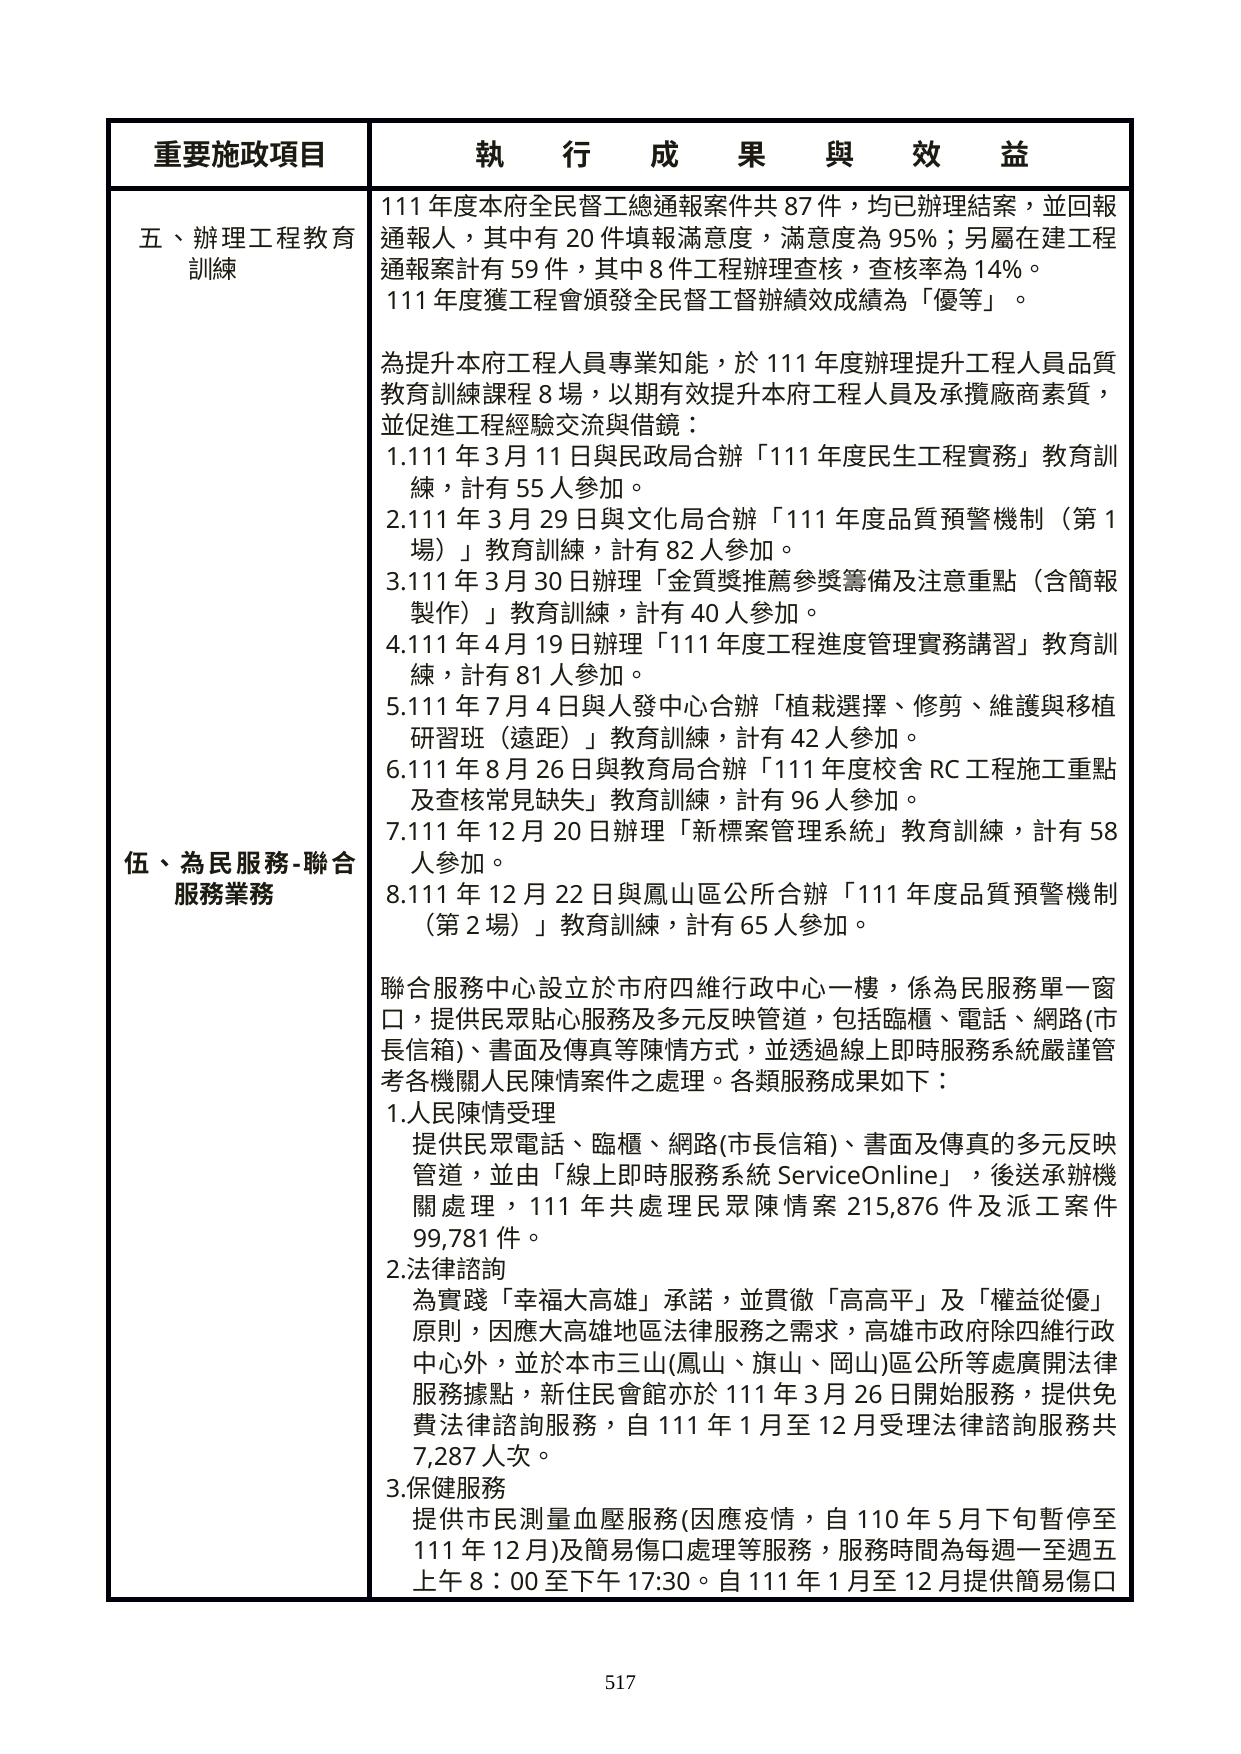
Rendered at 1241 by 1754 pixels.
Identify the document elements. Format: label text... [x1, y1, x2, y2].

table_cell 111年度進行「縣市合併後大高雄人口趨勢及未來提振人口政策之研究」委託案，業於111年12月完成研究期中報告審查。 1.完成「高雄市政府110年度施政績效成果報告」彙編，送監察院及相關機關參考。 2.完成高雄市議會第3屆第7次、8次大會「高雄市政府施政報告」彙編，並函送市議會參考。 3.完成110年度「高雄市行政概況」光碟版編製，以「總述」、「市政治理」、「經濟建設」、「文教建設」、「社會建設」五大項目彙整各機關行政成果；以簡明扼要文字概述，佐以統計圖表及照片豐富內容，達到行銷目的。並將書冊光碟寄送中央機關、各縣市政府、各地圖書館，及上傳本府研考會網站，供各界及公眾自行下載運用。 依「高雄市政府公務出國報告作業要點」審查出國報告書，並將全文上傳於高雄市政府公務出國報告資訊網(網址: https://khreport.kcg.gov.tw)供各界研究參考。出國報告書之建議事項，函請相關機關研究參採。 1.111年度「第5屆政府服務獎」評獎，經由國發會初審、決審程序，於111年11月11日公布獲獎名單，本府凱旋醫院以「AI照護心體驗，保命防跌新神器」榮獲「數位創新加值」獎，行政院業於111年12月19日頒獎表揚。 2.依據行政院頒「政府服務躍升方案」發布「高雄市政府提升服務實施計畫」，供各機關據以制定執行計畫及工作計畫，落實分層推動。辦理提升服務研習並彙整各機關111年度執行成果及創新作為，將標竿創新個案函送市府各機關參照學習。 3.訂定及執行本府111年度「電話服務品質及禮貌測試實施計畫」，各機關據以訂定提升電話服務品質執行計畫。另委外辦理本府111年度電話禮貌服務品質及禮貌抽測，針對一級機關及區公所等65個機關，分上、下半年各抽測乙次，每次撥打260通測試電話，共完成520份測試樣本。測試結果市府總體成績上半年為85.97分、下半年度86.86分。2次測試結果分析，皆函送受測機關參考改善。 為強化公民參與，建立公民參與機制，本府111年度補助本府各機關及區公所推動公民參與。111年度本府公民參與推動案共30案，研考會核定補助13案(後因疫情1案取消)，補助經費達268.43萬元。除鼓勵各區公所持續在地方創生議題中融入公民參與，特色公園及共融式公園的改建、社區文化再造等也積極廣納在地居民意見，讓公民參與理念落實至社區外。111年度也推動本市「社區文化特色參與式預算計畫」，以梓官及岡山地區來作參與式預算的推動；同時為促進更多元的公民參與管道，本府持續透過公共政策網路參與平台推動「想提議」，市民朋友們皆可透過公共政策網路參與平台/縣市專區/高雄市政府/「想提議」專區，主動提出跟高雄市相關的公共政策或建議，提議經檢核通過後，45日內如獲1,500份民眾附議即可正式成案，市府主管機關將正式對提議內容參採與否做出具體回應。國發會公共政策網路參與平台-高雄專區，目前有早已開通的「參與式預算」、「眾開講」及新開通的「想提議」功能，透過更多元的管道讓民眾發聲，同時好的提議也需要獲得更多民眾的關注與討論，將使參與式民主更具力量與效益；建置本市公民參與成果網並隨時更新，行銷本府推動公民參與成果，落實開放政府的施政理念。 111年7月28日參與「2022在高港人生活座談會」，就在台港人關切的「政策法規」、「生活教育」及「醫療衛生」等議題說明，以針對現行制度上不足或可改善部分討論，讓各機關協助研議調整。 高雄地區的大專院校培育眾多人才與學術能量，為本市建設發展及提升城市競爭力不可或缺的助力。111年3月9日召開「111年市長與大學校長會議」，邀集本市17所大專校院校長，與市長、副市長及本府相關局處首長列席，共同探討在地企業人才培育及資安產業化等議題，使城市與在地大學間連結更緊密，共同促進優質大高雄城市之建構。 已於111年4月完成本府110年度中程施政計畫關鍵績效指標執行成果統計(整體達成率88.8%)，並針對績效成果達成度落後或超越預定目標值較多的關鍵績效指標，研提改善建議後函請各機關檢討改善，以期持續提升整體施政績效。 1. 111年3月11日辦理「重要施政計畫先期作業研習班」計2梯次，並因應防疫間距需要，採間隔入座人數減半辦理，本府各機關共計43人參加研習。 2. 配合中央112年度重大公共建設計畫指定10億元以上計畫的審查期程，本府已於111年7月27日獲中央核定「高雄環狀輕軌捷運建設」第五次修正計畫，核定總計畫經費調整為211.16億元。 3. 依據「高雄市政府年度重要施政計畫先期作業要點」，辦理本府112年度重要施政計畫先期作業。112年度先期作業各機關提報總經費需求(含基金、中央補助等)621億元，經初審、複審程序，於7月完成預算平衡，經審議核列本府公務預算112.37億元、基金預算148.04億元。 參酌行政院112年度施政方針，配合市長政策、指示及各機關年度業務發展需要，分別釐定本府112年度各項施政目標與各部門施政要項，並彙整成本府112年度施政綱要。 函請本府各機關依據112年度施政綱要研提112年度施政計畫(草案)，已於111年7月19日完成彙編函送市議會，後續將配合市議會完成預算審議時間，彙編本府「112年度施政計畫」(核定本)函送市議會、審計處查照及各機關以作為施政之準據。 1.111年度施政計畫列管項目係依據「高雄市政府列管計畫評鑑要點」及「高雄市政府所屬各機關111年度施政計畫選項列管作業規定」辦理，截至111年12月底計列管重大施政計畫112案。 2.各列管計畫執行單位依限編製作業計畫報送本府研考會審查，並依「高雄市政府列管計畫評鑑要點」規定，每月提送執行進度，經彙整後編製月分析報告，供各機關參考。截至111年12底各機關執行情形如次： (1)完成或進度落後未滿5%者80項，占71.4%。 (2)進度落後5%以上者32項，占28.6%。 3.於年度結束後依據「高雄市政府列管計畫評鑑要點」規定，擬訂年終考核實施計畫進行考核，110年度年終考核結果為: (1)甲等 :20案，佔21.28%。 (2)乙等：73案，佔77.66%。 (3)丙等：1案，佔1.06%。 1.依據「高雄市政府所屬事業機構年度考核要點」辦理本府「110年度所屬事業機構經營績效考核」，於111年4月7日、4月14日及6月15日辦理輪船公司及動產質借所兩階段複評作業，並於111年8月編印「高雄市政府所屬事業機構110年度經營績效考核報告」函送各相關主管機關及受考核機關參考。 2.輪船公司及動產質借所考核成績均列甲等。 本府111年度基本設施補助經費為37.84億元，列管案件數117案，截至12月底止，已結案解除列管案件數111案，整體預算達成率達99.99%，剩餘尚未執行完畢案件將繼續列管。 本府道安工作考評預檢，已於111年3月7日辦理書面審查及綜合座談，邀請外聘委員協助審視，提出改進建議事項，以提升道安工作執行成效。 1.為加強統計分析本府公文處理時效，每月依第二代公文整合系統彙整各機關一般公文、立委質詢、人民申請、人民陳情、訴願、專案管制、監察案件等七大類公文統計分析結果，並函請各機關檢討改進。 2.本府公文查訪小組為瞭解部分一、二級機關及區公所文書處理與公文管理系統之執行概況，於111年7月20日至28日止進行公文查訪，計訪視經濟發展局、工務局、原住民事務委員會、水利局、交通局、環境保護局、鳳山區公所等7個機關，針對訪視結果提出建議供各該機關參考。 1.本市議會議員提案事項，均由各業務主管機關辦理後函復市議會，並副知提案議員及本府研考會。 2.本府研考會針對市議會議員提案執行情形予以彙編，經統計市議會第三屆第八次定期大會計837件，其中民政類73件、社政類66件、財經類68件、教育類95件、農林類75件、交通類120件、警消環衛類75件、工務類263件及法規類2件。 本府研考會推動各項業務時，為提升風險管理及危機處理效能，業參照「行政院及所屬各機關風險管理及危機管理作業原則」，成立「風險管理及危機處理專案小組」進行辨識及評估風險，並開會研商完成「111年風險評估及處理彙總表與機關風險圖像」，共計評估12項涉及年度施政目標之重要風險項目，評估結果均為低度風險。 為建立有效之計畫管考並提升公共工程品質及進度管控，本府依政府採購法相關規定成立「工程施工查核小組」(以下簡稱查核小組)，辦理公共工程督導與查核業務。 查核小組秉持公正、專業及輔導的原則，每月以不預先通知方式針對工程品質及進度辦理查核。111年度共計查核204件工程案（含複查3件），各工程規模級距之查核件數均達法定查核件數之2倍以上。 111年度獲工程會頒發查核小組績效考核成績為優等－全國第二名。 本府查核小組為督促各機關落實「公共工程標案管理資訊系統」填報作業，建立管控機制，並依本府工程施工查核小組查核補充規定，積極控管各機關於每月6日前至該系統更新各標案之每月執行進度， 111年1月至12月標案管理系統每月填報率皆為100%。 本府查核小組每月皆辦理工程標案進度書面查證(20件以上)，對於進度落後案件，函請工程主辦機關積極克服障礙及採取相關因應措施，以趲趕工進。 111年度本府全民督工總通報案件共87件，均已辦理結案，並回報通報人，其中有20件填報滿意度，滿意度為95%；另屬在建工程通報案計有59件，其中8件工程辦理查核，查核率為14%。 111年度獲工程會頒發全民督工督辦績效成績為「優等」。 為提升本府工程人員專業知能，於111年度辦理提升工程人員品質教育訓練課程8場，以期有效提升本府工程人員及承攬廠商素質，並促進工程經驗交流與借鏡： 1.111年3月11日與民政局合辦「111年度民生工程實務」教育訓練，計有55人參加。 2.111年3月29日與文化局合辦「111年度品質預警機制（第1場）」教育訓練，計有82人參加。 3.111年3月30日辦理「金質獎推薦參獎籌備及注意重點（含簡報製作）」教育訓練，計有40人參加。 4.111年4月19日辦理「111年度工程進度管理實務講習」教育訓練，計有81人參加。 5.111年7月4日與人發中心合辦「植栽選擇、修剪、維護與移植研習班（遠距）」教育訓練，計有42人參加。 6.111年8月26日與教育局合辦「111年度校舍RC工程施工重點及查核常見缺失」教育訓練，計有96人參加。 7.111年12月20日辦理「新標案管理系統」教育訓練，計有58人參加。 8.111年12月22日與鳳山區公所合辦「111年度品質預警機制（第2場）」教育訓練，計有65人參加。 聯合服務中心設立於市府四維行政中心一樓，係為民服務單一窗口，提供民眾貼心服務及多元反映管道，包括臨櫃、電話、網路(市長信箱)、書面及傳真等陳情方式，並透過線上即時服務系統嚴謹管考各機關人民陳情案件之處理。各類服務成果如下： 1.人民陳情受理 提供民眾電話、臨櫃、網路(市長信箱)、書面及傳真的多元反映管道，並由「線上即時服務系統ServiceOnline」，後送承辦機關處理，111年共處理民眾陳情案215,876件及派工案件99,781件。 2.法律諮詢 為實踐「幸福大高雄」承諾，並貫徹「高高平」及「權益從優」原則，因應大高雄地區法律服務之需求，高雄市政府除四維行政中心外，並於本市三山(鳳山、旗山、岡山)區公所等處廣開法律服務據點，新住民會館亦於111年3月26日開始服務，提供免費法律諮詢服務，自111年1月至12月受理法律諮詢服務共7,287人次。 3.保健服務 提供市民測量血壓服務(因應疫情，自110年5月下旬暫停至111年12月)及簡易傷口處理等服務，服務時間為每週一至週五上午8：00至下午17:30。自111年1月至12月提供簡易傷口包紮消毒處理及衛教服務共計105人次、突發狀況簡易醫療處理共計16次。 4.本府話務中心營運成效 (1)24小時不打烊全年無休服務 本府話務中心自98年10月1日正式改採1999免付費電話以來，話務處理量大幅提升，統計話務中心111年1月至12月電話總處理量計852,101通，平均每月計71,008通，服務滿意度調查平均為97.64%。其中諮詢類案件佔總進線處理量33.74%，線上立即回覆率為99.97%；錄案後送案件(人民陳情案)佔總進線處理量37.22%，其他類案件佔32.73%。 (2)落實弱勢優先進用身障人員 本府話務中心目前話務座席為33座席，人力為47-50人，提供市民更優質更便捷之服務。另克服萬難，落實市長「弱勢優先」原則，於1999進用中、重度身障及視障客服人員達15%。 (3)提供全時服務、排除立即危險 本府話務中心除提供24小時線上即時服務外，並建置派工通報系統，針對民眾反映需立即處理案件如：路面坑洞、路樹傾倒、路燈故障、交通號誌故障等可能危險事項進行立即排除之處理。話務中心於接獲民眾反映前揭案件時，於第一時間以電話及線上系統同步通知權責機關迅速處理，並依據不同類型案件要求各機關於4小時內處理，並回報處理情形，希望提供市民一個安全舒適的居住環境。自111年1月至12月，受理民眾派工通報案件計99,781件，平均每月8,315件，大幅提升案件處理成效。 (4)用心體恤大高雄市民1999服務不中斷 民眾進線1999通報緊急重大案件，或因公共工程施工造成民眾意外受傷事件，皆全年無休第一時間積極投入現場協助救災救難之協調聯繫與處理，期能及時搶救市民於危急當中，維護市民生命財產之安全；並針對民眾建議需迫切處理之各項公共工程協助了解需求並督促機關儘速積極辦理。 5.高雄便民一路通 為強化服務品質，擴充多元服務管道，以更便捷、迅速方式提供市民立即反映緊急案件，提升案件處理效能，持續提供民眾派工通報、市長信箱，本會自104年起開發「1999高雄一指通app」，多年來市民廣泛下載運用。為更加提升服務，本府「便民一路通」整合「1999高雄一指通app」，自111年2月上線服務，統計自111年1月至12月反映案件共計4,351件，確實發揮擴大服務層面之效果。 6.結合智能AI技術推出1999「智能客服」機器人 1999市民服務專線，為了強化智慧治理，首度結合AI技術，自107年11月6日起推出1999「智能客服」機器人，透過文字交談，讓市民朋友在網路端就可以得到市政相關問題的回答，目前可回答交通、環保、稅捐、地政、社會、衛生等類別的問題，自111年1月至12月計有使用AI客服次數10,759人、實際問答數30,432件、順利回答比率83.07%。 7.手語視訊服務 為擴大服務本市聽障朋友，自110年9月17日起推出「1999手語視訊服務」Line專線，讓聽障朋友可透過手語視訊服務方式，進行市政諮詢、陳情、派工等服務，為聽障朋友解說，截至111年12月，共計服務113人次。 協助機關提出痛點，媒合企業提出解決方案，爭取中央補助，在高雄場域進行實際驗證，推動5G、AIoT智慧城市發展。截至111年12月止，獲得12項補助案，投入總經費超過1.1億，應用領域多元，包括醫療、交通、輕軌、無人機、農業、漁業、5G、觀光等，落地高雄實證智慧應用。 公私協力探討市府資料價值或研擬創新應用技術解決業務問題，打造市民有感智慧應用服務。與科技業者合作試驗，包含在農業方面導入冷鏈保鮮的智慧設備、無人自助診間與遠距醫療整合、路口安全的輕軌路口防碰撞與軌道智慧防護、智慧生態的水產養殖、透過AI減輕農情、勘災、病蟲害等數據精準分析、結合AI和AR的線上健身體驗，以及偏鄉補給的無人機運送應用。 辦理及參與智慧城市應用交流活動，國內外城市代表互相分享智慧科技應用，瞭解創新科技發展趨勢，並將成果輸出新南向國家。截至111年12月止，接連奪得APEC「能源智慧社區最佳案例」、IDC「亞太區智慧城市」、WITSA全球資通訊科技卓越獎、ITS地方政府成就獎、Gartner數位政府創新服務獎等國際大獎。APEC獲能源智慧社區倡議(ESCI)低碳示範城市金獎及智慧交通銀獎，肯定高雄以智慧治理帶動城市轉型的過程中，同步落實低碳永續的理念;IDC亞太區智慧城市大獎(SCAPA)則在交通基礎建設、公共安全(數據驅動型警政)兩項獲得優勝;WITSA全球資通訊科技卓越獎則在傑出永續發展、傑出數位機會包容獎分獲首獎及佳作；ITS地方政府成就獎以AI智慧號誌控制及MeNGo MaaS奪得; Gartner數位政府在「2022數位政府服務創新獎」中獲得亞太區首獎，為高雄智慧城市加速打開國際知名度。 在高雄展覽館辦理智慧城市展示活動，邀請國內外智慧科技應用企業參展，及各地與智慧城市相關的產官學研蒞臨高雄參觀，增加高雄智慧城市國際能見度。本次智慧城市展計有150餘家廠商、19場論壇、約30國的外賓參與，其中駐台大使級代表有24位，以線上參加外賓約50人次、近2萬5,000人次參觀，並促成超過20家廠商與市府各局處互相媒合。此外，亦辦理9場智慧城市國際交流，對象包含澳洲、歐洲、東南亞等國家，以及2場中南美洲與台灣企業的商洽會，增進本府智慧城市發展擴展國際。 為擴大串聯數位服務個人化(MyData)資料集的種類並提供智能客服及行動申辦方式，提高民眾使用便利性以及服務使用率，本府111年於便民一路通系統增加12個串聯MyData資料集的申辦服務，累積已有34個申辦服務串聯106項My Data資料集，並完成5項智能客服示範申辦服務，也提供預約臨櫃申辦服務、開發場地線上租借、線上繳費、退費功能模組、活動線上報名功能模組，供機關使用，線上申辦案件數累計逾27,000件。 為提升本府開放資料質量，促進民間加值應用，截至111年12月止，本府已提供3,489筆資料供民眾下載加值應用，累計達203萬瀏覽人次，44萬下載次數；提供自動化資料存取服務(API)計542組API(287組公開型API+255組申請型API)，介接次數逾3,125萬次，且111年也榮獲國發會政府資料開放金質獎地方政府組第1名。 本府智慧市政儀表板服務於111年度重新改版，整合12個機關、16項分類，提供72項視覺化圖表議題，以全新風貌為市民服務，另因應新冠肺炎防疫政策，也建置進案、派案、居家照護等3大類防疫相關議題圖表，採視覺化方式呈現17項防疫相關數據，以利機關即時掌控疫情資訊。 本府高雄數位市民卡服務已於111年9月26日啟動試營運，首波推出交通、運動等優惠服務，邀請市民試用「繳停車費享折扣」、「運動兌換好禮」、「合作商家消費享優惠」等活動，迄12月底體驗會員數逾9,000人、合作之優惠商家達42個品牌、3,000多家商店、服務使用人次逾4萬人次。 本府單一帳號認證平台導入行動自然人憑證驗證機制，提供介接系統啟用行動裝置的生物特徵識別認證身分，以提升介接系統之安全性，至111年底累計已有89個應用系統介接單一帳號認證平台，認證次數計逾468萬次。 本府以貼近市民需求及優化服務流程為目標，進行全球資訊網全新風貌的改版規劃，以導入UCD使用者體驗設計方式，探討本府服務如何與民眾需求結合，提供便利的市政服務、明確好懂的資訊、個人化的資訊與服務；並優化資訊架構來貼近使用者操作情境，同時也規劃整合數據搜集平台、資訊推薦媒合平台、資訊整合平台、API平台、訊息推播平台、智慧搜尋等服務，作為未來次世代全球資訊網的基礎。 111年度擴大本府全球資訊網的跨機關搜尋服務，由原來跨機關搜尋都發局、地政局、環保局、文化局4個機關網站擴增搜尋經發局、海洋局、主計處、客委會、毒防局5個機關網站，使本府全球資訊網的搜尋服務可提供橫跨9個機關網站的搜尋結果。另外也協助民政局、環保局的機關網站導入本府搜尋引擎平台之搜尋服務機制，使用人次計逾44萬次。 本府於111年9月啟動智能客服試營運服務，提供「高雄數位市民」、「環保」、「交通」、「地政」、「衛生」、「社福」與「地方稅務」等7大領域常見問答服務，同時建立定期擷取「線上即時服務平台」之常見問題FAQ機制，以擴增問答服務範疇。 配合中央流行疫情指揮中心，視新冠肺炎疫情狀況調整無症狀或輕症者在家隔離之需求，本府自111年4月起建置本府高雄市COVID-19個案追蹤關懷資訊系統，以整合各行政區及跨局處之資源提供以下服務，迄12月止總計服務逾百萬個確診個案。 生活關懷服務包括：送餐、垃圾清運、電話關懷紀錄等，確診個案平均約在20小時內就會接到本府首次生活關懷電話。 醫療關懷服務包括：發放血氧偵測器、快篩試劑、視訊醫療紀錄等，確診個案平均約在7小時內就會接到醫療院所首次醫療關懷電話。 首創實施關懷包得來速服務，比擬速食店點餐、取餐的概念，只需出示確診者身分證或代領者身分證，由各區公所線上查詢確診者身分及登錄發放關懷包，即可快速領取關懷包，累計發放逾46萬個關懷包及296萬劑快篩試劑。 整合在地醫療資源建立「高雄市確診者自主回報」機制，確診者會陸續收到2封簡訊通知，進行自主回報及下載居隔通知書，同時也確保每個確診者可以在4-5小時內完成自動媒合醫師，讓每個確診者都能獲得醫療照顧。 針對65歲以上老人、孕婦、1歲以下嬰幼兒、長照、癌症等高風險個案建置監控管理機制，確保高風險個案均有獲得妥善照護，累計監控逾24萬個個案，逾9萬個個案提供用藥。 本府再度開設疫苗專診預約服務，並整合基層診所提供疫苗接種預約服務，提供AZ、BNT、莫德納、高端、Novavax、次世代等各種疫苗及多種接種時段，讓民眾就近接種疫苗，提供逾15萬個預約時段，服務人次逾113萬次。 建構高彈性運用的混合式雲端資料中心提供本府各機關使用，透過資訊資源向上集中，有效降低各機關機房及資通系統維運成本，達到資源共享最大化目標。於111年3月完成雲端資料中心建置、提供混合雲服務、容器予本府所屬機關使用，並完成整併11個駐外機關小型機房及226台實體機移轉至雲端機房。 建置骨幹網路負載平衡器、並擴充府內網路頻寬由原先1Gbps擴增至10Gbps，以因應駐外機關網路收容及雲端資料中心啟用後快速增長的資料傳輸量，所造成之網路壅塞問題，已於111年3月份完成負載平衡器建置以及府內樓層網路頻寬升級，提升連線效率。 推動機關導入「資安治理成熟度評估」全國資安標準，強化各機關對資安議題的管理與監督，確保市府整體資訊安全，已於111年上半年推動試辦機關（B級機關資訊中心及C級機關社會局）資安治理成熟度各別達Level 3及Level 1，12月底舉辦資安治理成熟度推動說明會，宣導自112年起各機關分批導入推動「資安治理成熟度評估」，協助機關提升整體資安。 依資通安全管理法新增規定，導入「政府機關資訊系統弱點通報機制」，可事先有效掌握及通報資通系統弱點漏洞之風險等級與受影響範圍，以利弱點漏洞修補，降低資安潛在風險，於3月協助本府11個資通安全責任等級較高的B級機關(如資訊中心、地政局及交通局等)計4,800台電腦，完成全面導入「政府機關資訊系統弱點通報機制（VANS）」。 推動本府機關資通安全維護計畫實施情形稽核，111年9月完成辦理資安稽核作業，從本府各一級機關挑選資安風險相對較高的機關（如經發局等14個局處）進行實地稽核，並於稽核完成後，就發現事項提出改善建議，並要求機關提出改善報告，以確保資安維護計畫之落實。另外，為輔導各機關具備稽核所屬機關之能力，由各局處稽核員組成市府資安稽核團協同參與稽核作業，輔助機關強化資安應辦作業熟悉度及資安稽核技能，以確保機關資安管理強度。 為加強資訊委外廠商的安全連線管理，建置伺服主機安全連線控管平台，對連線情形進行側錄及稽核監控，提升資安管控，避免不當的行為造成重要資訊的遺失或竊取，111年12月已完成系統建置開發。 [372, 191, 1129, 1597]
table_header 重要施政項目 [111, 123, 367, 186]
table_header 執 行 成 果 與 效 益 [372, 123, 1129, 186]
table_cell 五、辦理工程教育訓練 伍、為民服務-聯合服務業務 [111, 191, 367, 1597]
